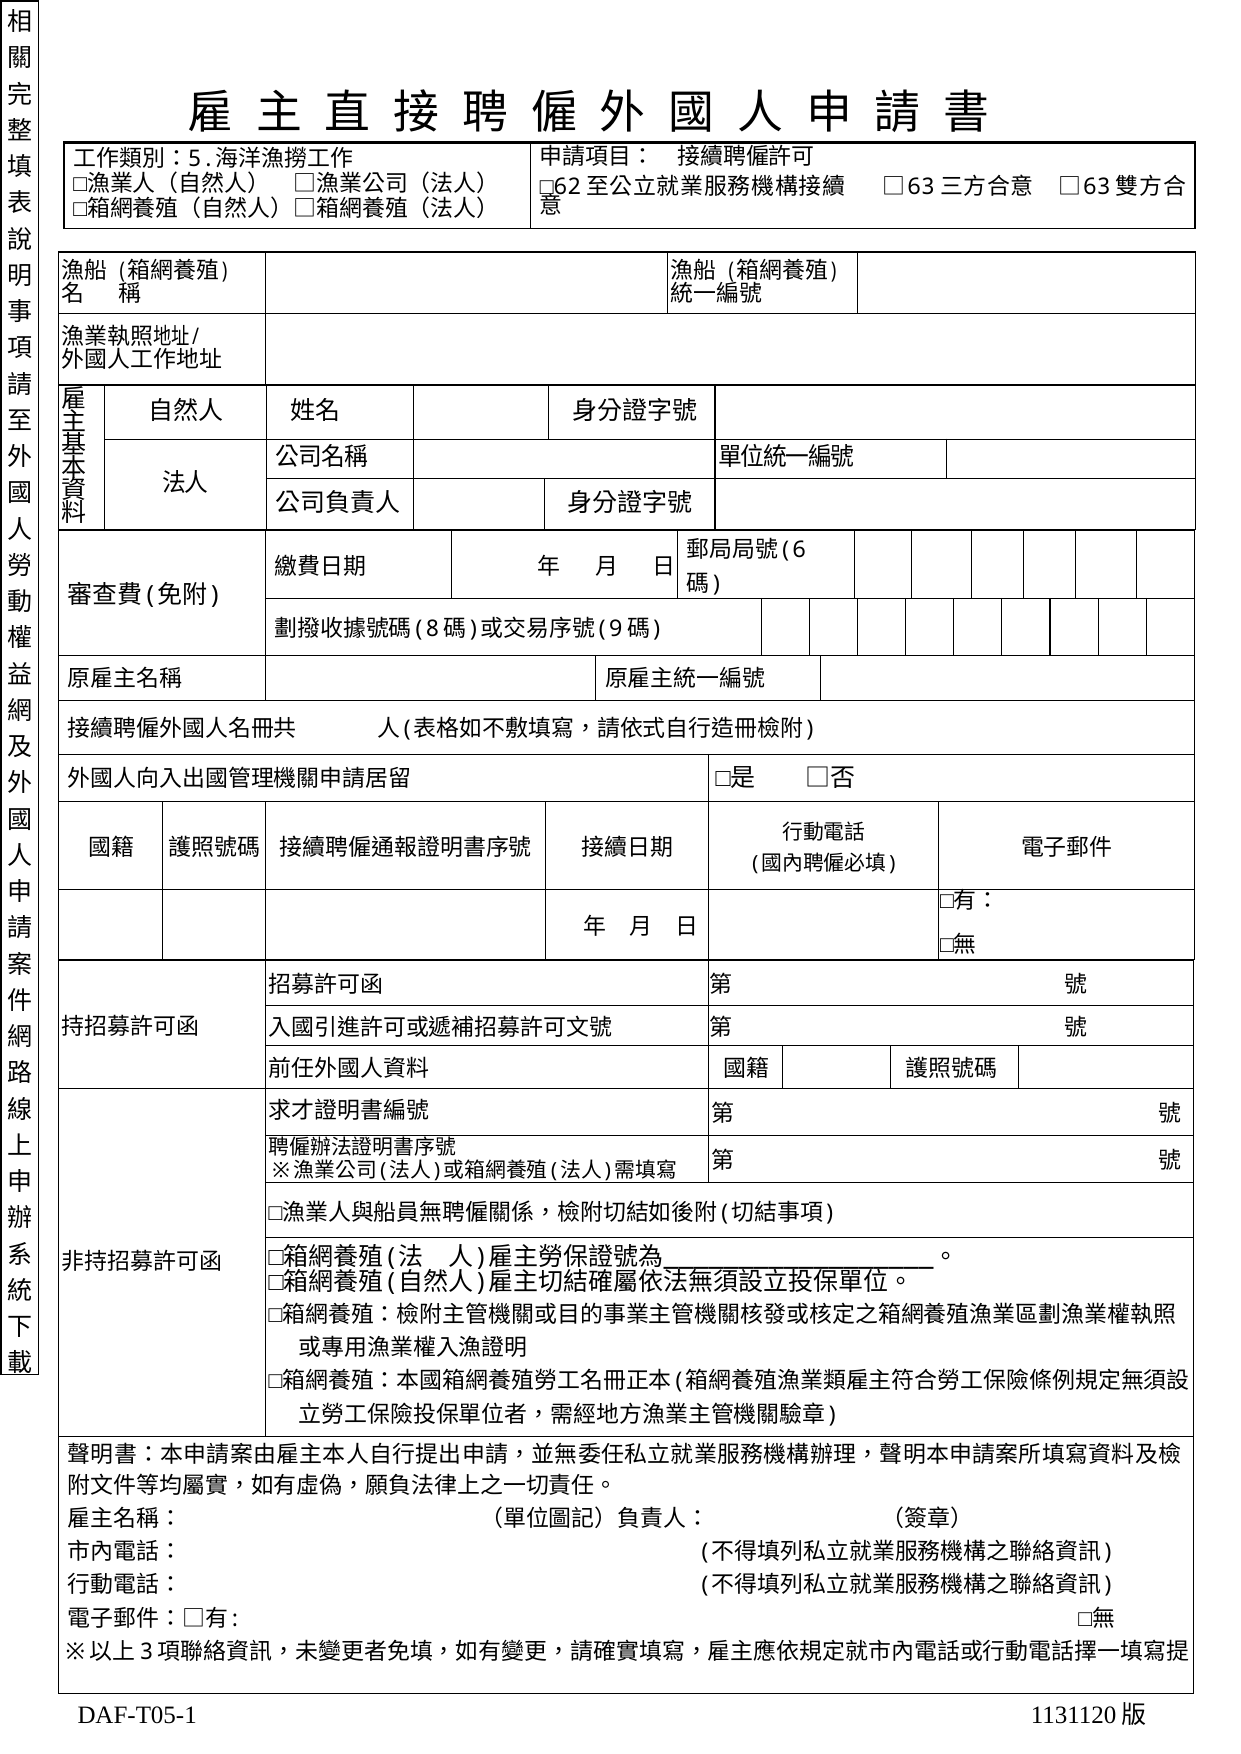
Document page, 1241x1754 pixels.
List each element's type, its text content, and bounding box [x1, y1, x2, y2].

table_cell □是 □否 [709, 755, 1194, 801]
table_header [266, 253, 667, 313]
table_header 繳費日期 [266, 531, 451, 598]
table_cell [1051, 599, 1098, 655]
table_cell [1099, 599, 1146, 655]
table_header 年 月 日 [452, 531, 677, 598]
table_header 申請項目： 接續聘僱許可 □62至公立就業服務機構接續 □63三方合意 □63雙方合意 [531, 144, 1194, 228]
table_cell [1002, 599, 1049, 655]
table_header [414, 386, 548, 438]
table_header 漁船 (箱網養殖) 名 稱 [59, 253, 265, 313]
table_cell 入國引進許可或遞補招募許可文號 [266, 1006, 708, 1045]
table_cell 劃撥收據號碼(8碼)或交易序號(9碼) [266, 599, 761, 655]
text 雇 主 直 接 聘 僱 外 國 人 申 請 書 [74, 75, 1102, 141]
table_cell 單位統一編號 [716, 440, 946, 478]
table_header 身分證字號 [549, 386, 714, 438]
table_cell □箱網養殖(法 人)雇主勞保證號為__________________。 □箱網養殖(自然人)雇主切結確屬依法無須設立投保單位。 □箱網養殖：檢附主管機關或目的事業主管機關核發或核定之箱網養殖漁業區劃漁業權執照或專用漁業權入漁證明 □箱網養殖：本國箱網養殖勞工名冊正本(箱網養殖漁業類雇主符合勞工保險條例規定無須設立勞工保險投保單位者，需經地方漁業主管機關驗章) [266, 1238, 1193, 1436]
table_header 審查費(免附) [59, 531, 265, 655]
table_cell [1196, 313, 1219, 384]
table_cell 聲明書：本申請案由雇主本人自行提出申請，並無委任私立就業服務機構辦理，聲明本申請案所填寫資料及檢附文件等均屬實，如有虛偽，願負法律上之一切責任。 雇主名稱： （單位圖記）負責人： （簽章） 市內電話： (不得填列私立就業服務機構之聯絡資訊) 行動電話： (不得填列私立就業服務機構之聯絡資訊) 電子郵件：□有: □無 ※以上3項聯絡資訊，未變更者免填，如有變更，請確實填寫，雇主應依規定就市內電話或行動電話擇一填寫提 [59, 1437, 1193, 1693]
table_cell 公司負責人 [267, 479, 413, 529]
table_cell 身分證字號 [545, 479, 714, 529]
table_cell [954, 599, 1001, 655]
table_cell [1195, 754, 1202, 801]
table_header [716, 386, 1195, 438]
table_cell [709, 890, 938, 959]
table_cell 外國人向入出國管理機關申請居留 [59, 755, 708, 801]
table_cell [414, 440, 714, 478]
table_cell [1147, 599, 1194, 655]
table_cell 第 號 [709, 1136, 1193, 1182]
table_cell 接續聘僱通報證明書序號 [266, 802, 545, 889]
table_header 第 號 [709, 961, 1193, 1004]
table_cell [1019, 1046, 1193, 1088]
table_cell 護照號碼 [163, 802, 265, 889]
table_header 姓名 [267, 386, 413, 438]
table_cell 電子郵件 [939, 802, 1194, 889]
table_header [1195, 530, 1202, 598]
table_cell [266, 656, 595, 700]
table_cell [783, 1046, 890, 1088]
table_cell 非持招募許可函 [59, 1089, 265, 1436]
table_cell [414, 479, 544, 529]
table_cell [821, 656, 1194, 700]
table_cell 接續日期 [546, 802, 708, 889]
table_header 自然人 [105, 386, 266, 438]
table_cell 接續聘僱外國人名冊共 人(表格如不敷填寫，請依式自行造冊檢附) [59, 701, 1194, 754]
table_cell [59, 890, 162, 959]
table_cell [947, 440, 1195, 478]
table_header [1137, 531, 1194, 598]
table_cell 國籍 [59, 802, 162, 889]
table_cell 公司名稱 [267, 440, 413, 478]
table_header [972, 531, 1023, 598]
table_cell □有： □無 [939, 890, 1194, 959]
table_cell [163, 890, 265, 959]
table_cell 原雇主名稱 [59, 656, 265, 700]
table_header [1024, 531, 1075, 598]
table_cell □漁業人與船員無聘僱關係，檢附切結如後附(切結事項) [266, 1183, 1193, 1237]
table_cell 法人 [105, 440, 266, 529]
table_header [1196, 251, 1219, 313]
table_header 持招募許可函 [59, 961, 265, 1088]
table_cell 護照號碼 [891, 1046, 1018, 1088]
table_cell [716, 479, 1195, 529]
table_cell 第 號 [709, 1006, 1193, 1045]
table_cell [1195, 700, 1202, 754]
table_header [858, 253, 1195, 313]
table_header [855, 531, 911, 598]
table_cell [906, 599, 953, 655]
table_cell [858, 599, 905, 655]
table_cell 行動電話 (國內聘僱必填) [709, 802, 938, 889]
table_header 漁船 (箱網養殖) 統一編號 [668, 253, 857, 313]
table_cell 原雇主統一編號 [596, 656, 820, 700]
table_cell 前任外國人資料 [266, 1046, 708, 1088]
table_cell [266, 890, 545, 959]
table_cell 年 月 日 [546, 890, 708, 959]
table_cell 第 號 [709, 1089, 1193, 1135]
table_cell [1195, 598, 1202, 655]
table_cell [762, 599, 809, 655]
table_cell [1195, 655, 1202, 700]
table_header 郵局局號(6碼) [678, 531, 854, 598]
table_cell 求才證明書編號 [266, 1089, 708, 1135]
table_header [1076, 531, 1136, 598]
table_header 招募許可函 [266, 961, 708, 1004]
table_header [912, 531, 971, 598]
table_cell [266, 314, 1195, 384]
table_cell [1195, 801, 1202, 889]
table_cell 國籍 [709, 1046, 782, 1088]
table_header 工作類別：5.海洋漁撈工作 □漁業人（自然人） □漁業公司（法人） □箱網養殖（自然人）□箱網養殖（法人） [65, 144, 530, 228]
table_cell 聘僱辦法證明書序號 ※漁業公司(法人)或箱網養殖(法人)需填寫 [266, 1136, 708, 1182]
table_cell [1195, 889, 1202, 959]
table_cell 漁業執照地址/ 外國人工作地址 [59, 314, 265, 384]
table_header 雇主 基本 資料 [59, 386, 104, 529]
table_cell [810, 599, 857, 655]
table_header 雇主 基本 資料 [2, 2, 38, 1374]
